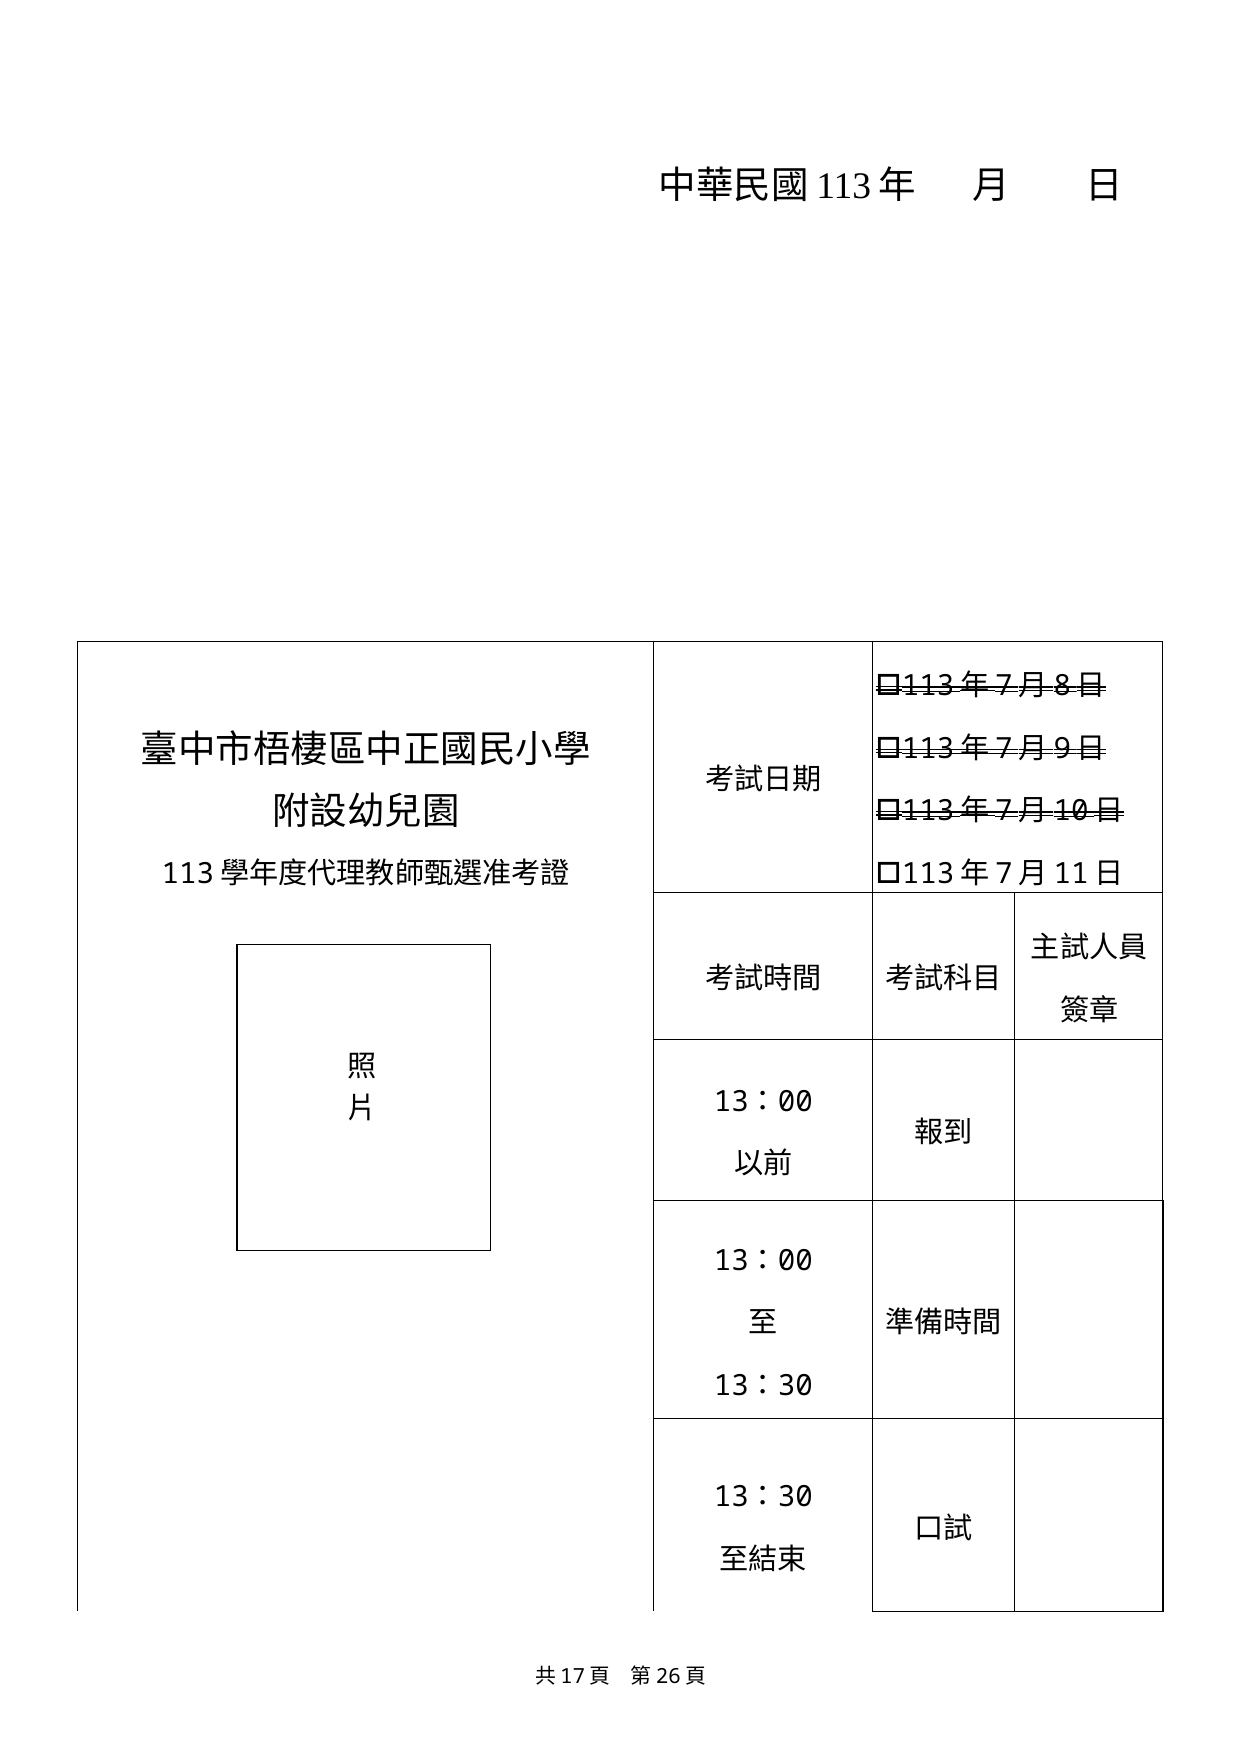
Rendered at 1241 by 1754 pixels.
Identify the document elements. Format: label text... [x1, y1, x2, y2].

table_cell 考試科目 [873, 893, 1014, 1038]
table_cell [1015, 1201, 1162, 1418]
table_header 考試日期 [654, 642, 872, 892]
table_cell 13：00 至 13：30 [654, 1201, 872, 1418]
table_header 臺中市梧棲區中正國民小學 附設幼兒園 113學年度代理教師甄選准考證 編號： 姓名： 甄選類別：□附設幼兒園教師 □學前特殊教育巡迴輔導班 甄選次別：□第一次招考 □第二次招考 □第三次招考 □第四次招考 [78, 642, 653, 1611]
text 中華民國113年 月 日 [118, 141, 1122, 203]
table_cell 13：00 以前 [654, 1040, 872, 1200]
table_header 113年7月8日 113年7月9日 113年7月10日 113年7月11日 [873, 642, 1162, 892]
table_cell 準備時間 [873, 1201, 1014, 1418]
table_cell 主試人員 簽章 [1015, 893, 1162, 1038]
table_cell 口試 [873, 1419, 1014, 1611]
table_cell 報到 [873, 1040, 1014, 1200]
table_cell [1015, 1040, 1162, 1200]
table_cell 13：30 至結束 [654, 1419, 872, 1611]
table_cell 考試時間 [654, 893, 872, 1038]
table_cell [1015, 1419, 1162, 1611]
